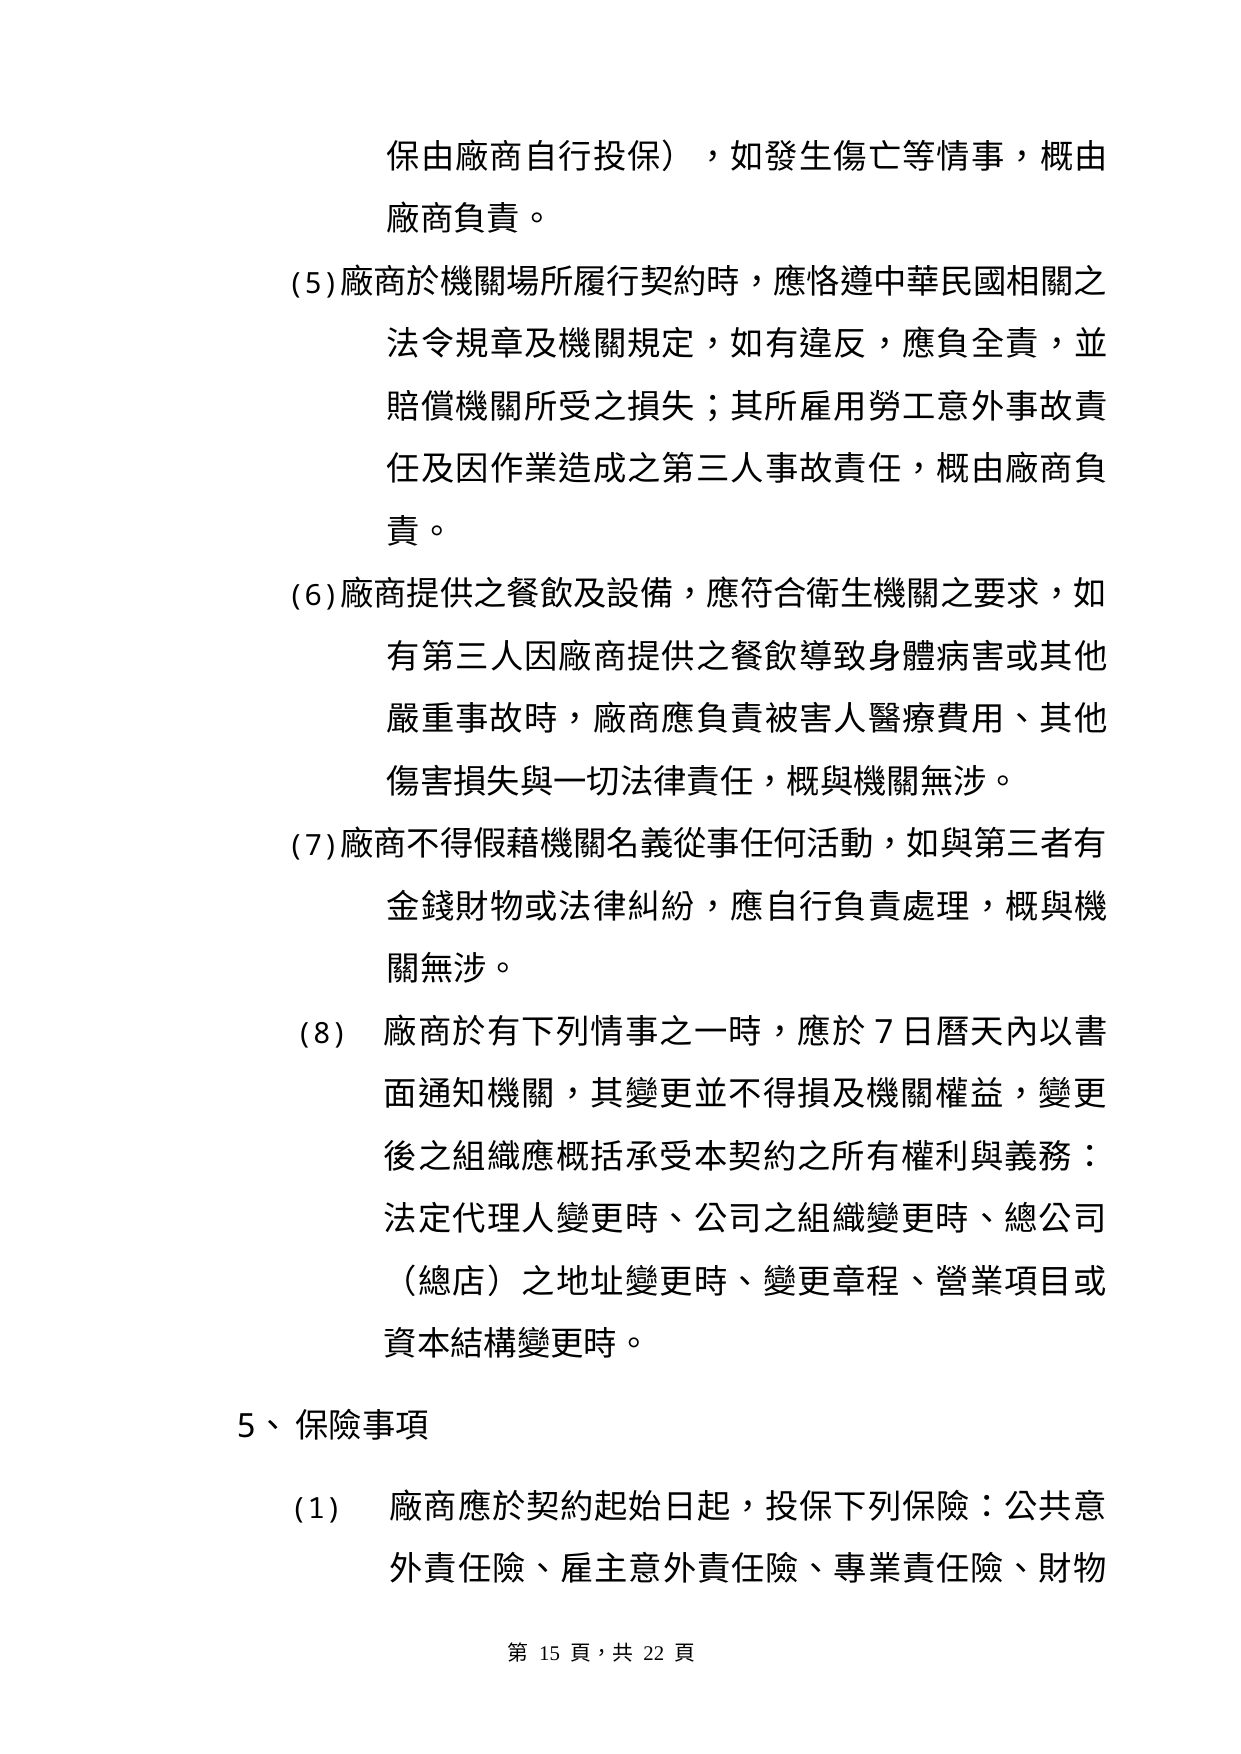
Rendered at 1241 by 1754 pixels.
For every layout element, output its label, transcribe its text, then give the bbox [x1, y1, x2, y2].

list 廠商於機關場所履行契約時，應恪遵中華民國相關之法令規章及機關規定，如有違反，應負全責，並賠償機關所受之損失；其所雇用勞工意外事故責任及因作業造成之第三人事故責任，概由廠商負責。 [287, 237, 1107, 550]
list 廠商不得假藉機關名義從事任何活動，如與第三者有金錢財物或法律糾紛，應自行負責處理，概與機關無涉。 [287, 800, 1107, 987]
list 廠商提供之餐飲及設備，應符合衛生機關之要求，如有第三人因廠商提供之餐飲導致身體病害或其他嚴重事故時，廠商應負責被害人醫療費用、其他傷害損失與一切法律責任，概與機關無涉。 [287, 550, 1107, 800]
list 廠商於有下列情事之一時，應於7日曆天內以書面通知機關，其變更並不得損及機關權益，變更後之組織應概括承受本契約之所有權利與義務：法定代理人變更時、公司之組織變更時、總公司（總店）之地址變更時、變更章程、營業項目或資本結構變更時。 [295, 987, 1107, 1362]
list 保險事項 [236, 1381, 1107, 1443]
list 廠商應僱用合法勞工，其工作人員與機關無僱傭關係，在工作期間內之安全，由廠商自行負責（其勞健保由廠商自行投保），如發生傷亡等情事，概由廠商負責。 [287, 112, 1107, 237]
list 廠商應於契約起始日起，投保下列保險：公共意外責任險、雇主意外責任險、專業責任險、財物 [290, 1462, 1107, 1587]
